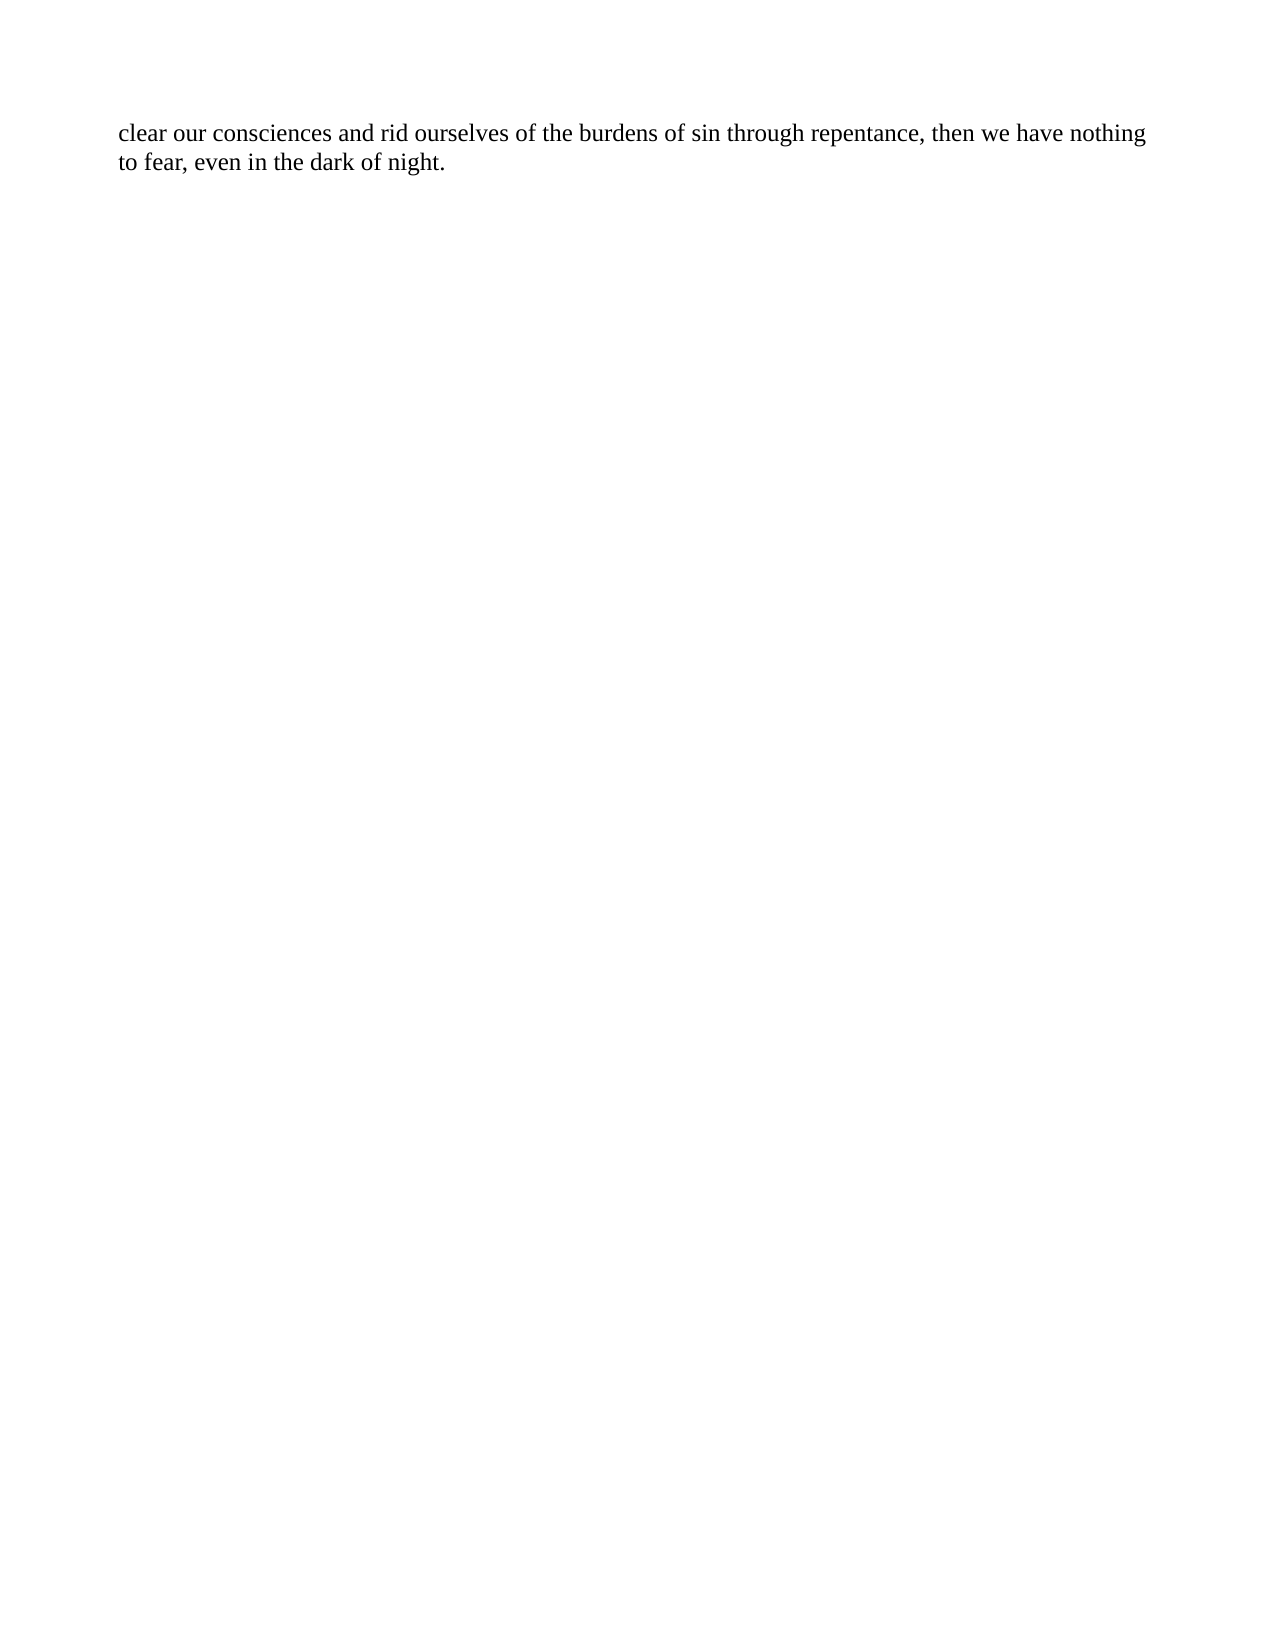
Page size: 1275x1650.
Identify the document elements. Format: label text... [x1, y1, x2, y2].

text clear our consciences and rid ourselves of the burdens of sin through repentance, then we have nothing to fear, even in the dark of night. [118, 118, 1157, 176]
